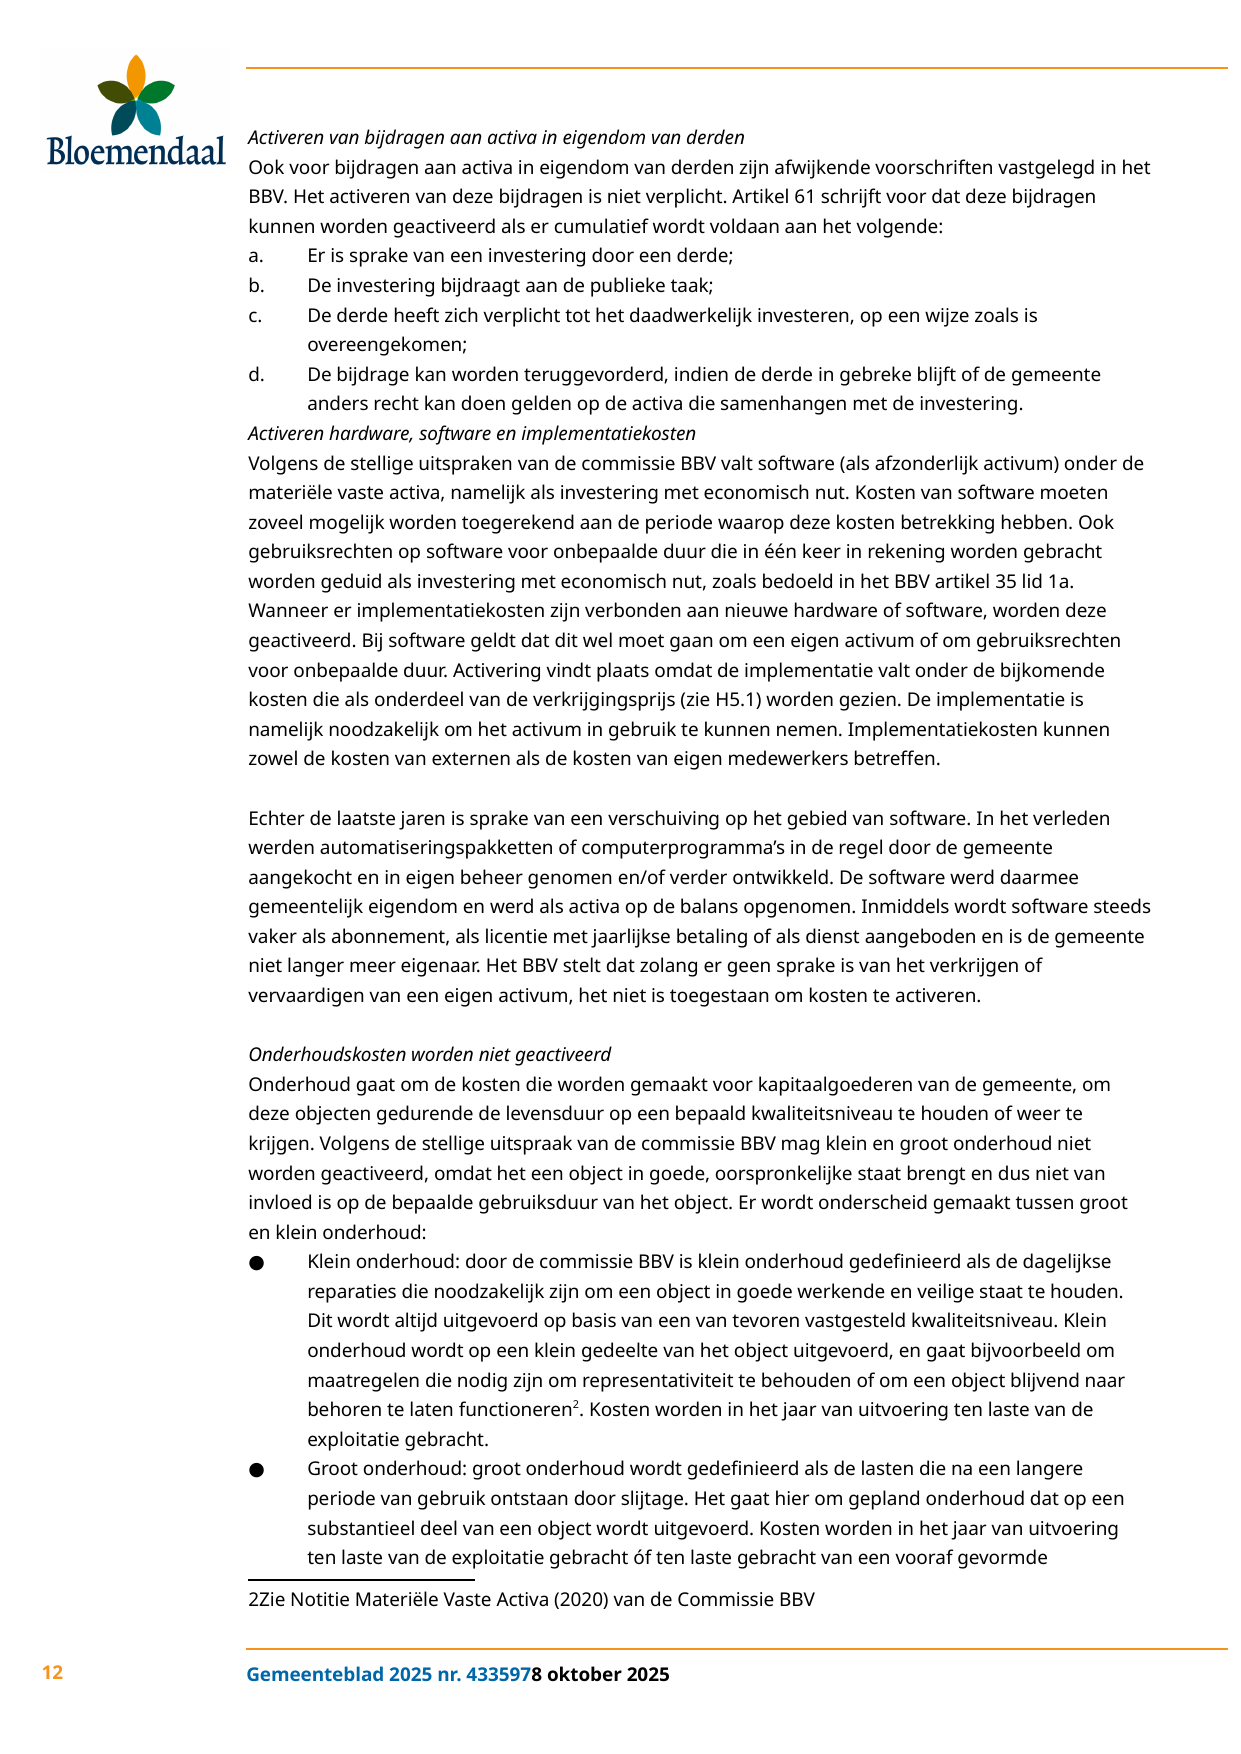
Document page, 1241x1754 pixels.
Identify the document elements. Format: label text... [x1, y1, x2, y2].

text Onderhoudskosten worden niet geactiveerd [248, 1041, 1152, 1067]
picture [41, 47, 231, 172]
text Wanneer er implementatiekosten zijn verbonden aan nieuwe hardware of software, worden deze geactiveerd. Bij software geldt dat dit wel moet gaan om een eigen activum of om gebruiksrechten voor onbepaalde duur. Activering vindt plaats omdat de implementatie valt onder de bijkomende kosten die als onderdeel van de verkrijgingsprijs (zie H5.1) worden gezien. De implementatie is namelijk noodzakelijk om het activum in gebruik te kunnen nemen. Implementatiekosten kunnen zowel de kosten van externen als de kosten van eigen medewerkers betreffen. [248, 598, 1152, 771]
list Klein onderhoud: door de commissie BBV is klein onderhoud gedefinieerd als de dagelijkse reparaties die noodzakelijk zijn om een object in goede werkende en veilige staat te houden. Dit wordt altijd uitgevoerd op basis van een van tevoren vastgesteld kwaliteitsniveau. Klein onderhoud wordt op een klein gedeelte van het object uitgevoerd, en gaat bijvoorbeeld om maatregelen die nodig zijn om representativiteit te behouden of om een object blijvend naar behoren te laten functioneren. Kosten worden in het jaar van uitvoering ten laste van de exploitatie gebracht. [248, 1248, 1152, 1452]
text Onderhoud gaat om de kosten die worden gemaakt voor kapitaalgoederen van de gemeente, om deze objecten gedurende de levensduur op een bepaald kwaliteitsniveau te houden of weer te krijgen. Volgens de stellige uitspraak van de commissie BBV mag klein en groot onderhoud niet worden geactiveerd, omdat het een object in goede, oorspronkelijke staat brengt en dus niet van invloed is op de bepaalde gebruiksduur van het object. Er wordt onderscheid gemaakt tussen groot en klein onderhoud: [248, 1071, 1152, 1245]
list De bijdrage kan worden teruggevorderd, indien de derde in gebreke blijft of de gemeente anders recht kan doen gelden op de activa die samenhangen met de investering. [248, 361, 1152, 416]
list Zie Notitie Materiële Vaste Activa (2020) van de Commissie BBV [248, 1586, 1152, 1612]
text Activeren van bijdragen aan activa in eigendom van derden [248, 124, 1152, 150]
text Echter de laatste jaren is sprake van een verschuiving op het gebied van software. In het verleden werden automatiseringspakketten of computerprogramma’s in de regel door de gemeente aangekocht en in eigen beheer genomen en/of verder ontwikkeld. De software werd daarmee gemeentelijk eigendom en werd als activa op de balans opgenomen. Inmiddels wordt software steeds vaker als abonnement, als licentie met jaarlijkse betaling of als dienst aangeboden en is de gemeente niet langer meer eigenaar. Het BBV stelt dat zolang er geen sprake is van het verkrijgen of vervaardigen van een eigen activum, het niet is toegestaan om kosten te activeren. [248, 805, 1152, 1008]
text Ook voor bijdragen aan activa in eigendom van derden zijn afwijkende voorschriften vastgelegd in het BBV. Het activeren van deze bijdragen is niet verplicht. Artikel 61 schrijft voor dat deze bijdragen kunnen worden geactiveerd als er cumulatief wordt voldaan aan het volgende: [248, 154, 1152, 239]
text Volgens de stellige uitspraken van de commissie BBV valt software (als afzonderlijk activum) onder de materiële vaste activa, namelijk als investering met economisch nut. Kosten van software moeten zoveel mogelijk worden toegerekend aan de periode waarop deze kosten betrekking hebben. Ook gebruiksrechten op software voor onbepaalde duur die in één keer in rekening worden gebracht worden geduid als investering met economisch nut, zoals bedoeld in het BBV artikel 35 lid 1a. [248, 450, 1152, 594]
list Er is sprake van een investering door een derde; [248, 243, 1152, 268]
list Groot onderhoud: groot onderhoud wordt gedefinieerd als de lasten die na een langere periode van gebruik ontstaan door slijtage. Het gaat hier om gepland onderhoud dat op een substantieel deel van een object wordt uitgevoerd. Kosten worden in het jaar van uitvoering ten laste van de exploitatie gebracht óf ten laste gebracht van een vooraf gevormde [248, 1456, 1152, 1570]
text Activeren hardware, software en implementatiekosten [248, 420, 1152, 446]
list De derde heeft zich verplicht tot het daadwerkelijk investeren, op een wijze zoals is overeengekomen; [248, 302, 1152, 357]
list De investering bijdraagt aan de publieke taak; [248, 272, 1152, 298]
